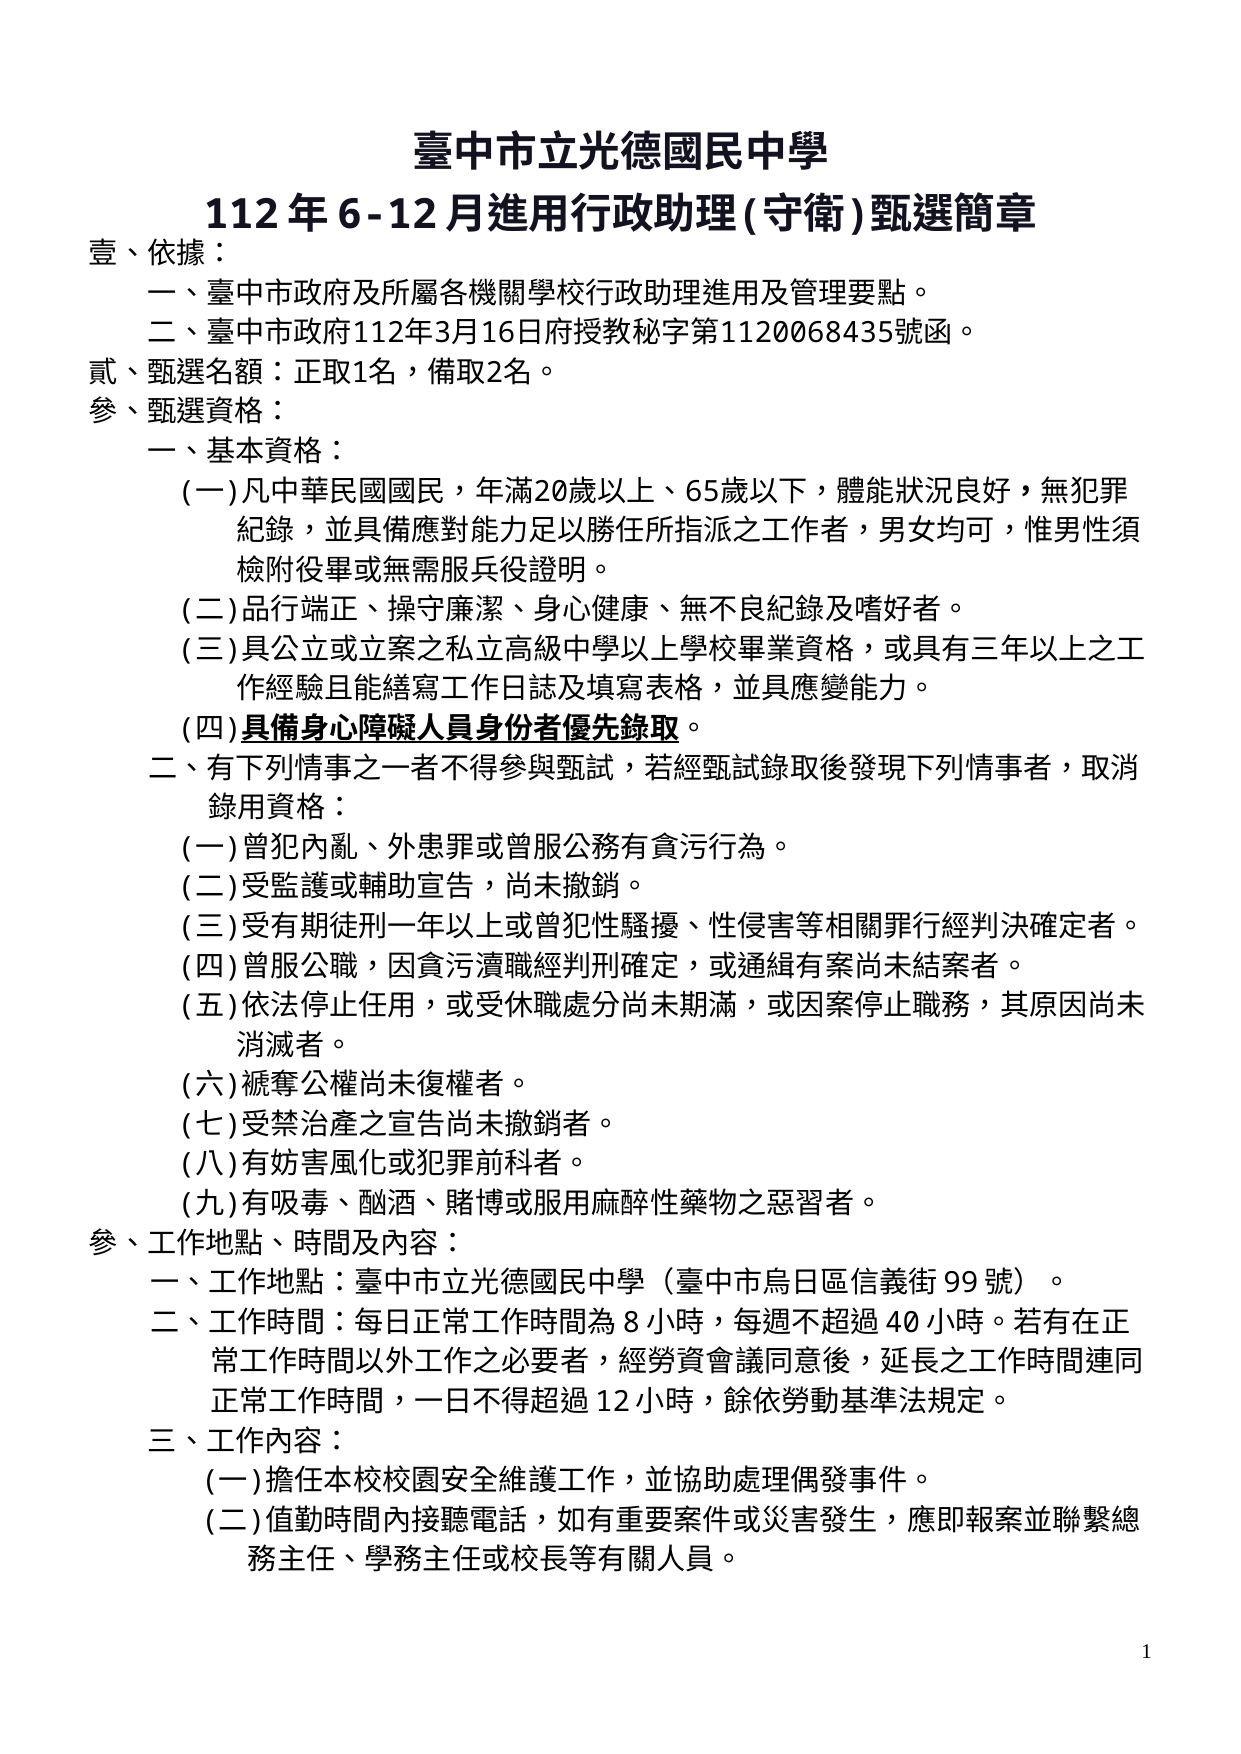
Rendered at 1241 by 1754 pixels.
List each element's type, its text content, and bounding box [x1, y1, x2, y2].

text 一、臺中市政府及所屬各機關學校行政助理進用及管理要點。 [148, 271, 1152, 311]
text 參、工作地點、時間及內容： [89, 1221, 1152, 1261]
text 臺中市立光德國民中學 [89, 107, 1152, 169]
text 參、甄選資格： [89, 390, 1152, 430]
text 三、工作內容： [148, 1419, 1152, 1459]
text 二、有下列情事之一者不得參與甄試，若經甄試錄取後發現下列情事者，取消錄用資格： [148, 746, 1152, 826]
text (七)受禁治產之宣告尚未撤銷者。 [177, 1103, 1152, 1142]
text (六)褫奪公權尚未復權者。 [177, 1063, 1152, 1103]
text 二、臺中市政府112年3月16日府授教秘字第1120068435號函。 [148, 311, 1152, 351]
text (二)品行端正、操守廉潔、身心健康、無不良紀錄及嗜好者。 [177, 588, 1152, 628]
text 112年6-12月進用行政助理(守衛)甄選簡章 [89, 169, 1152, 232]
text (五)依法停止任用，或受休職處分尚未期滿，或因案停止職務，其原因尚未消滅者。 [177, 984, 1152, 1063]
text 一、基本資格： [148, 430, 1152, 469]
text (八)有妨害風化或犯罪前科者。 [177, 1142, 1152, 1182]
text (二)值勤時間內接聽電話，如有重要案件或災害發生，應即報案並聯繫總務主任、學務主任或校長等有關人員。 [113, 1498, 1152, 1578]
text (四)曾服公職，因貪污瀆職經判刑確定，或通緝有案尚未結案者。 [177, 944, 1152, 984]
text (九)有吸毒、酗酒、賭博或服用麻醉性藥物之惡習者。 [177, 1182, 1152, 1221]
text 二、工作時間：每日正常工作時間為8小時，每週不超過40小時。若有在正常工作時間以外工作之必要者，經勞資會議同意後，延長之工作時間連同正常工作時間，一日不得超過12小時，餘依勞動基準法規定。 [121, 1301, 1152, 1419]
text (三)具公立或立案之私立高級中學以上學校畢業資格，或具有三年以上之工作經驗且能繕寫工作日誌及填寫表格，並具應變能力。 [177, 628, 1152, 707]
text (一)擔任本校校園安全維護工作，並協助處理偶發事件。 [114, 1459, 1152, 1498]
text (一)凡中華民國國民，年滿20歲以上、65歲以下，體能狀況良好，無犯罪紀錄，並具備應對能力足以勝任所指派之工作者，男女均可，惟男性須檢附役畢或無需服兵役證明。 [177, 469, 1152, 588]
text (一)曾犯內亂、外患罪或曾服公務有貪污行為。 [177, 826, 1152, 865]
text (二)受監護或輔助宣告，尚未撤銷。 [177, 865, 1152, 905]
text 壹、依據： [89, 232, 1152, 271]
text 一、工作地點：臺中市立光德國民中學（臺中市烏日區信義街99號）。 [114, 1261, 1152, 1301]
text 貳、甄選名額：正取1名，備取2名。 [89, 351, 1152, 390]
text (三)受有期徒刑一年以上或曾犯性騷擾、性侵害等相關罪行經判決確定者。 [177, 905, 1152, 944]
text (四)具備身心障礙人員身份者優先錄取。 [177, 707, 1152, 746]
